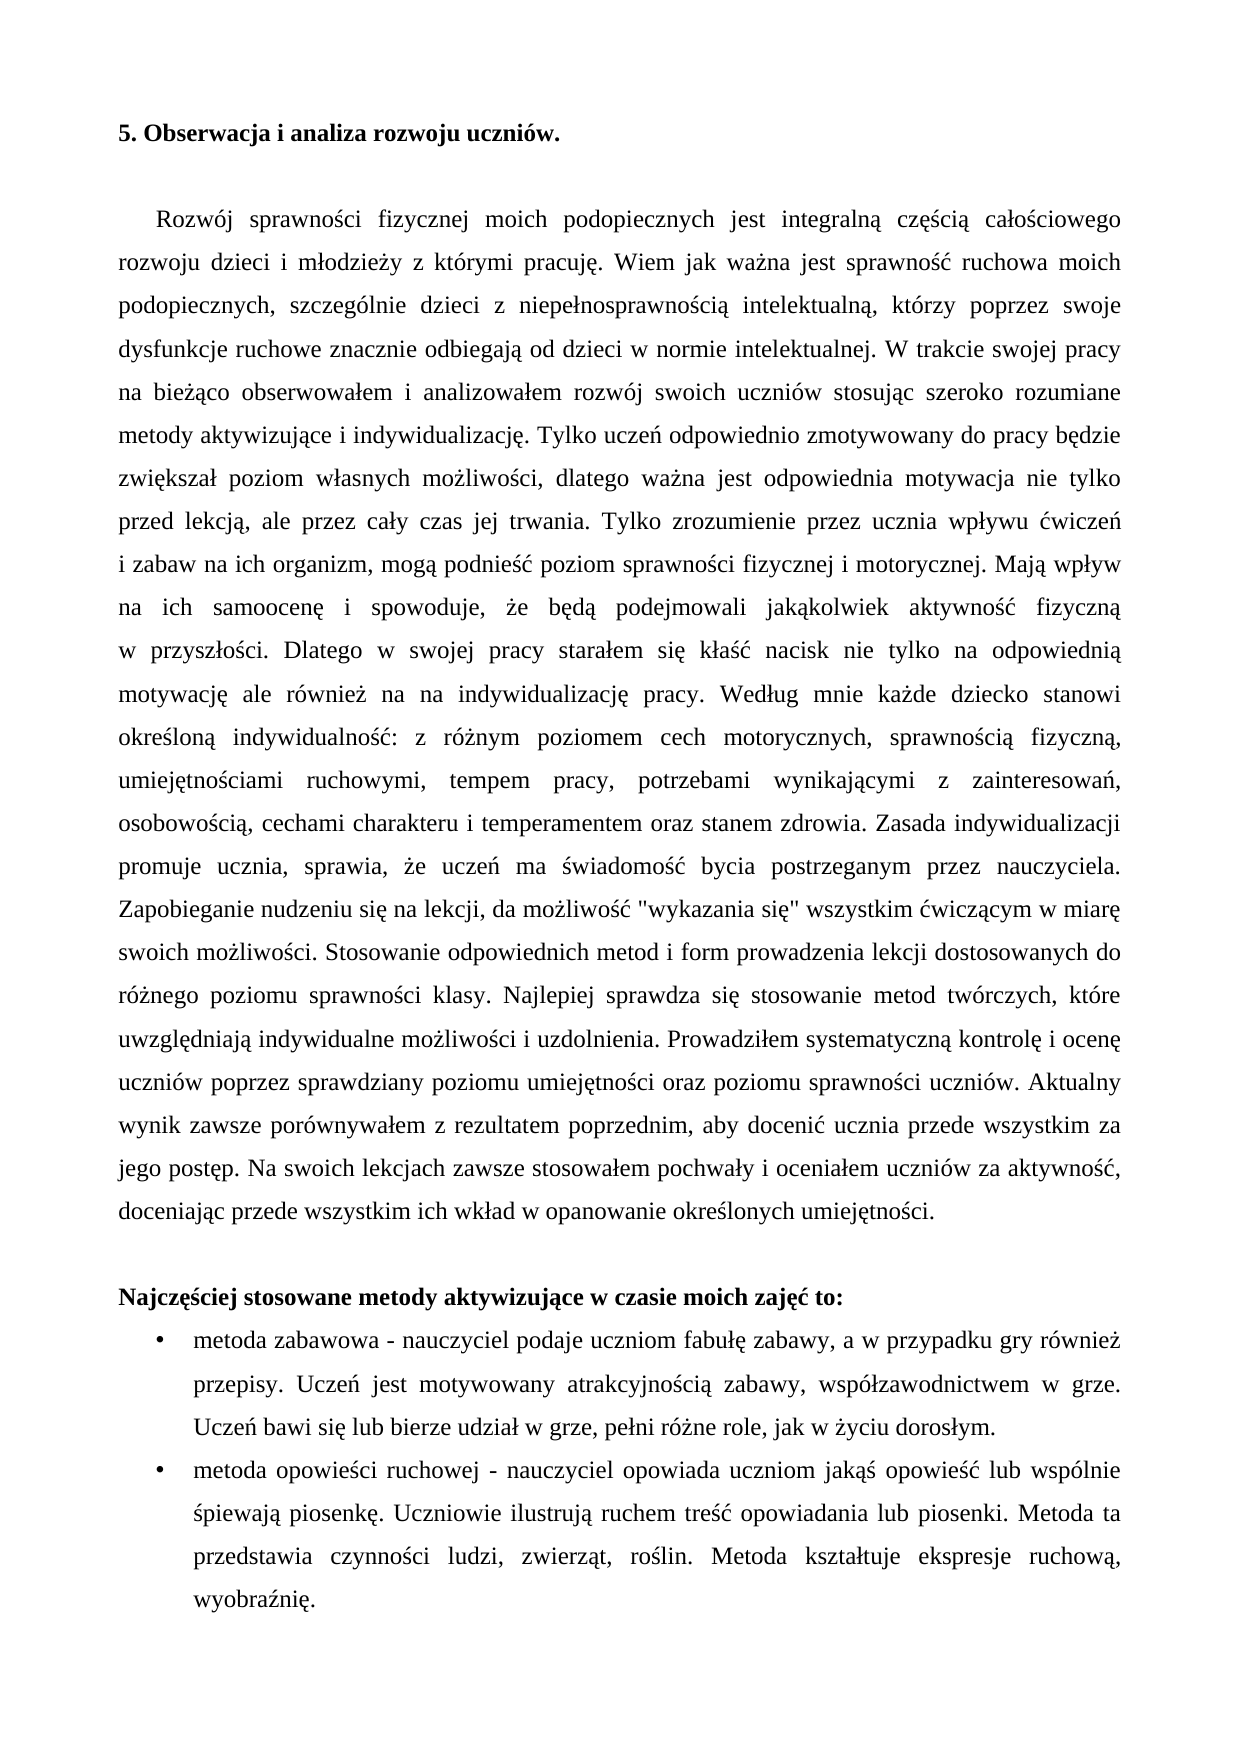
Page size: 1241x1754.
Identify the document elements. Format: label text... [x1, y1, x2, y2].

text Rozwój sprawności fizycznej moich podopiecznych jest integralną częścią całościowego rozwoju dzieci i młodzieży z którymi pracuję. Wiem jak ważna jest sprawność ruchowa moich podopiecznych, szczególnie dzieci z niepełnosprawnością intelektualną, którzy poprzez swoje dysfunkcje ruchowe znacznie odbiegają od dzieci w normie intelektualnej. W trakcie swojej pracy na bieżąco obserwowałem i analizowałem rozwój swoich uczniów stosując szeroko rozumiane metody aktywizujące i indywidualizację. Tylko uczeń odpowiednio zmotywowany do pracy będzie zwiększał poziom własnych możliwości, dlatego ważna jest odpowiednia motywacja nie tylko przed lekcją, ale przez cały czas jej trwania. Tylko zrozumienie przez ucznia wpływu ćwiczeń i zabaw na ich organizm, mogą podnieść poziom sprawności fizycznej i motorycznej. Mają wpływ na ich samoocenę i spowoduje, że będą podejmowali jakąkolwiek aktywność fizyczną w przyszłości. Dlatego w swojej pracy starałem się kłaść nacisk nie tylko na odpowiednią motywację ale również na na indywidualizację pracy. Według mnie każde dziecko stanowi określoną indywidualność: z różnym poziomem cech motorycznych, sprawnością fizyczną, umiejętnościami ruchowymi, tempem pracy, potrzebami wynikającymi z zainteresowań, osobowością, cechami charakteru i temperamentem oraz stanem zdrowia. Zasada indywidualizacji promuje ucznia, sprawia, że uczeń ma świadomość bycia postrzeganym przez nauczyciela. Zapobieganie nudzeniu się na lekcji, da możliwość "wykazania się" wszystkim ćwiczącym w miarę swoich możliwości. Stosowanie odpowiednich metod i form prowadzenia lekcji dostosowanych do różnego poziomu sprawności klasy. Najlepiej sprawdza się stosowanie metod twórczych, które uwzględniają indywidualne możliwości i uzdolnienia. Prowadziłem systematyczną kontrolę i ocenę uczniów poprzez sprawdziany poziomu umiejętności oraz poziomu sprawności uczniów. Aktualny wynik zawsze porównywałem z rezultatem poprzednim, aby docenić ucznia przede wszystkim za jego postęp. Na swoich lekcjach zawsze stosowałem pochwały i oceniałem uczniów za aktywność, doceniając przede wszystkim ich wkład w opanowanie określonych umiejętności. [118, 204, 1122, 1225]
list metoda zabawowa - nauczyciel podaje uczniom fabułę zabawy, a w przypadku gry również przepisy. Uczeń jest motywowany atrakcyjnością zabawy, współzawodnictwem w grze. Uczeń bawi się lub bierze udział w grze, pełni różne role, jak w życiu dorosłym. [156, 1326, 1122, 1441]
list metoda opowieści ruchowej - nauczyciel opowiada uczniom jakąś opowieść lub wspólnie śpiewają piosenkę. Uczniowie ilustrują ruchem treść opowiadania lub piosenki. Metoda ta przedstawia czynności ludzi, zwierząt, roślin. Metoda kształtuje ekspresje ruchową, wyobraźnię. [156, 1455, 1122, 1613]
text 5. Obserwacja i analiza rozwoju uczniów. [118, 118, 1122, 147]
text Najczęściej stosowane metody aktywizujące w czasie moich zajęć to: [118, 1282, 1122, 1311]
